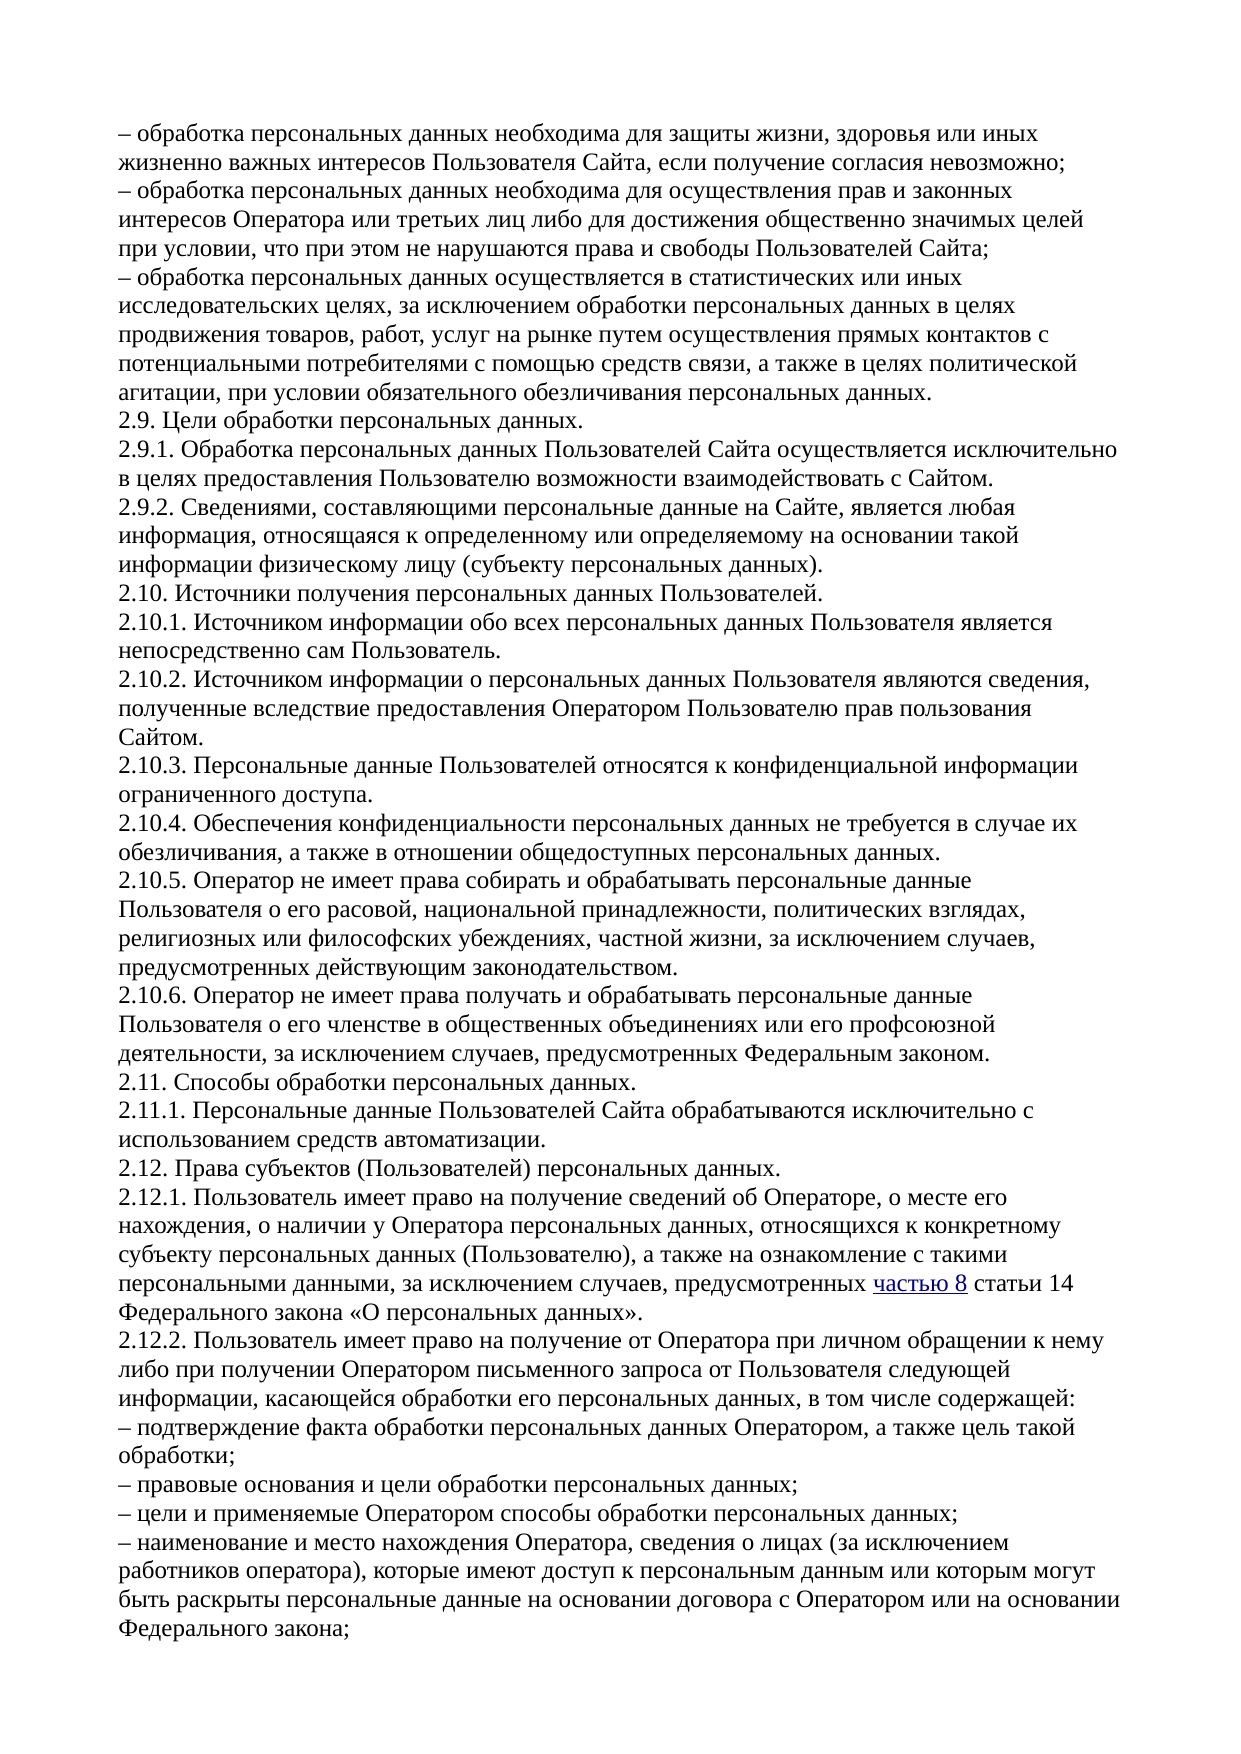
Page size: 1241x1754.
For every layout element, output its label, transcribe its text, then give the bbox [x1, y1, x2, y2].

text 2.10.1. Источником информации обо всех персональных данных Пользователя является [118, 607, 1122, 636]
text 2.12.2. Пользователь имеет право на получение от Оператора при личном обращении к нему либо при получении Оператором письменного запроса от Пользователя следующей информации, касающейся обработки его персональных данных, в том числе содержащей: [118, 1326, 1122, 1412]
text – наименование и место нахождения Оператора, сведения о лицах (за исключением работников оператора), которые имеют доступ к персональным данным или которым могут быть раскрыты персональные данные на основании договора с Оператором или на основании Федерального закона; [118, 1527, 1122, 1642]
text обезличивания, а также в отношении общедоступных персональных данных. [118, 837, 1122, 866]
text непосредственно сам Пользователь. [118, 636, 1122, 664]
text 2.10. Источники получения персональных данных Пользователей. [118, 578, 1122, 607]
text 2.10.2. Источником информации о персональных данных Пользователя являются сведения, [118, 664, 1122, 693]
text 2.12.1. Пользователь имеет право на получение сведений об Операторе, о месте его нахождения, о наличии у Оператора персональных данных, относящихся к конкретному субъекту персональных данных (Пользователю), а также на ознакомление с такими персональными данными, за исключением случаев, предусмотренных частью 8 статьи 14 Федерального закона «О персональных данных». [118, 1182, 1122, 1326]
text – правовые основания и цели обработки персональных данных; [118, 1469, 1122, 1498]
text 2.10.6. Оператор не имеет права получать и обрабатывать персональные данные Пользователя о его членстве в общественных объединениях или его профсоюзной деятельности, за исключением случаев, предусмотренных Федеральным законом. [118, 981, 1122, 1067]
text 2.12. Права субъектов (Пользователей) персональных данных. [118, 1153, 1122, 1182]
text 2.10.3. Персональные данные Пользователей относятся к конфиденциальной информации [118, 751, 1122, 779]
text – обработка персональных данных осуществляется в статистических или иных исследовательских целях, за исключением обработки персональных данных в целях продвижения товаров, работ, услуг на рынке путем осуществления прямых контактов с потенциальными потребителями с помощью средств связи, а также в целях политической агитации, при условии обязательного обезличивания персональных данных. [118, 262, 1122, 406]
text использованием средств автоматизации. [118, 1124, 1122, 1153]
text 2.9. Цели обработки персональных данных. [118, 406, 1122, 434]
text полученные вследствие предоставления Оператором Пользователю прав пользования Сайтом. [118, 693, 1122, 751]
text 2.10.5. Оператор не имеет права собирать и обрабатывать персональные данные Пользователя о его расовой, национальной принадлежности, политических взглядах, религиозных или философских убеждениях, частной жизни, за исключением случаев, предусмотренных действующим законодательством. [118, 866, 1122, 981]
text обработки; [118, 1441, 1122, 1469]
text – подтверждение факта обработки персональных данных Оператором, а также цель такой [118, 1412, 1122, 1441]
text 2.10.4. Обеспечения конфиденциальности персональных данных не требуется в случае их [118, 808, 1122, 837]
text – обработка персональных данных необходима для осуществления прав и законных интересов Оператора или третьих лиц либо для достижения общественно значимых целей при условии, что при этом не нарушаются права и свободы Пользователей Сайта; [118, 176, 1122, 262]
text 2.9.1. Обработка персональных данных Пользователей Сайта осуществляется исключительно в целях предоставления Пользователю возможности взаимодействовать с Сайтом. [118, 434, 1122, 492]
text ограниченного доступа. [118, 779, 1122, 808]
text – обработка персональных данных необходима для защиты жизни, здоровья или иных жизненно важных интересов Пользователя Сайта, если получение согласия невозможно; [118, 118, 1122, 176]
text – цели и применяемые Оператором способы обработки персональных данных; [118, 1498, 1122, 1527]
text 2.11. Способы обработки персональных данных. [118, 1067, 1122, 1096]
text 2.9.2. Сведениями, составляющими персональные данные на Сайте, является любая информация, относящаяся к определенному или определяемому на основании такой информации физическому лицу (субъекту персональных данных). [118, 492, 1122, 578]
text 2.11.1. Персональные данные Пользователей Сайта обрабатываются исключительно с [118, 1096, 1122, 1124]
